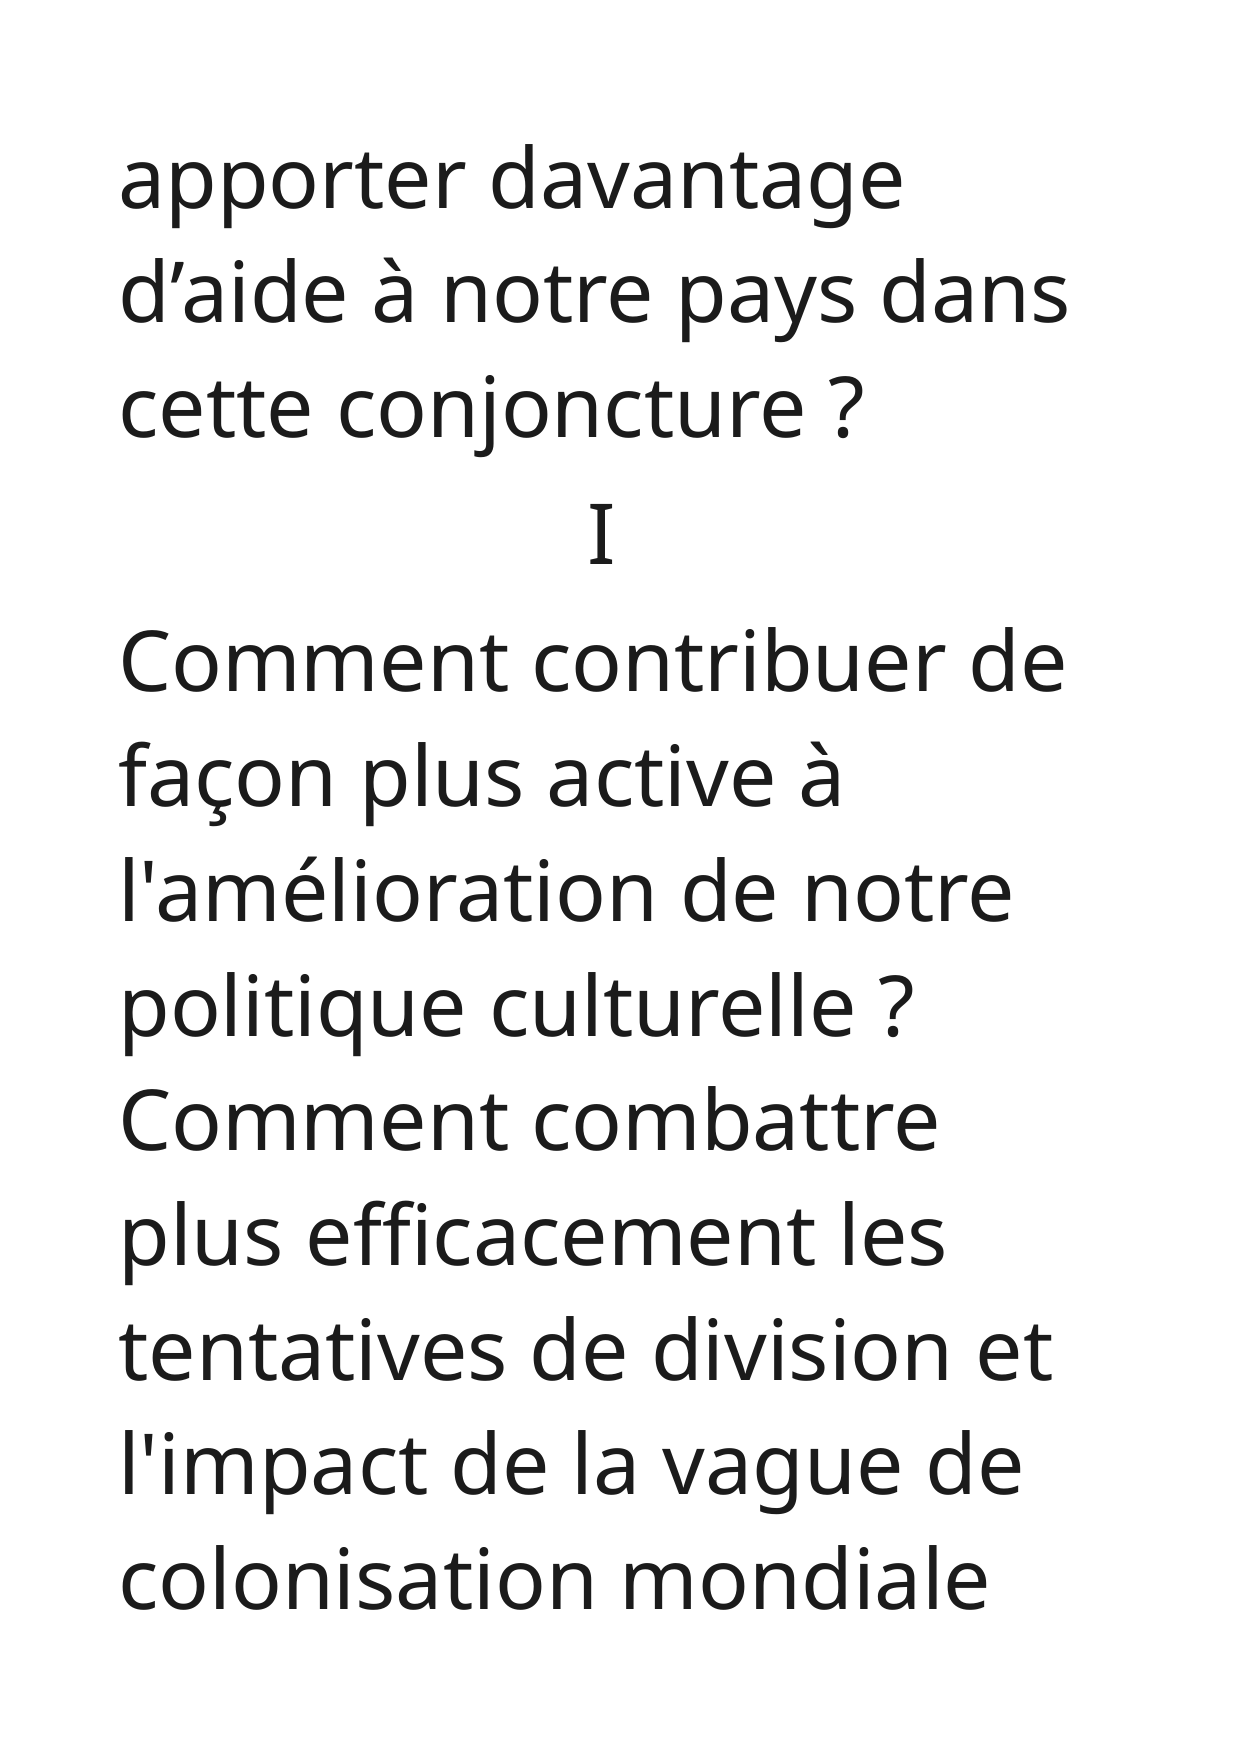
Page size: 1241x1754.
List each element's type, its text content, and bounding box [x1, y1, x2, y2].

text Comment contribuer de façon plus active à l'amélioration de notre politique culturelle ? Comment combattre plus efficacement les tentatives de division et l'impact de la vague de colonisation mondiale [118, 602, 1122, 1634]
text I [118, 475, 1122, 589]
text apporter davantage d’aide à notre pays dans cette conjoncture ? [118, 118, 1122, 462]
